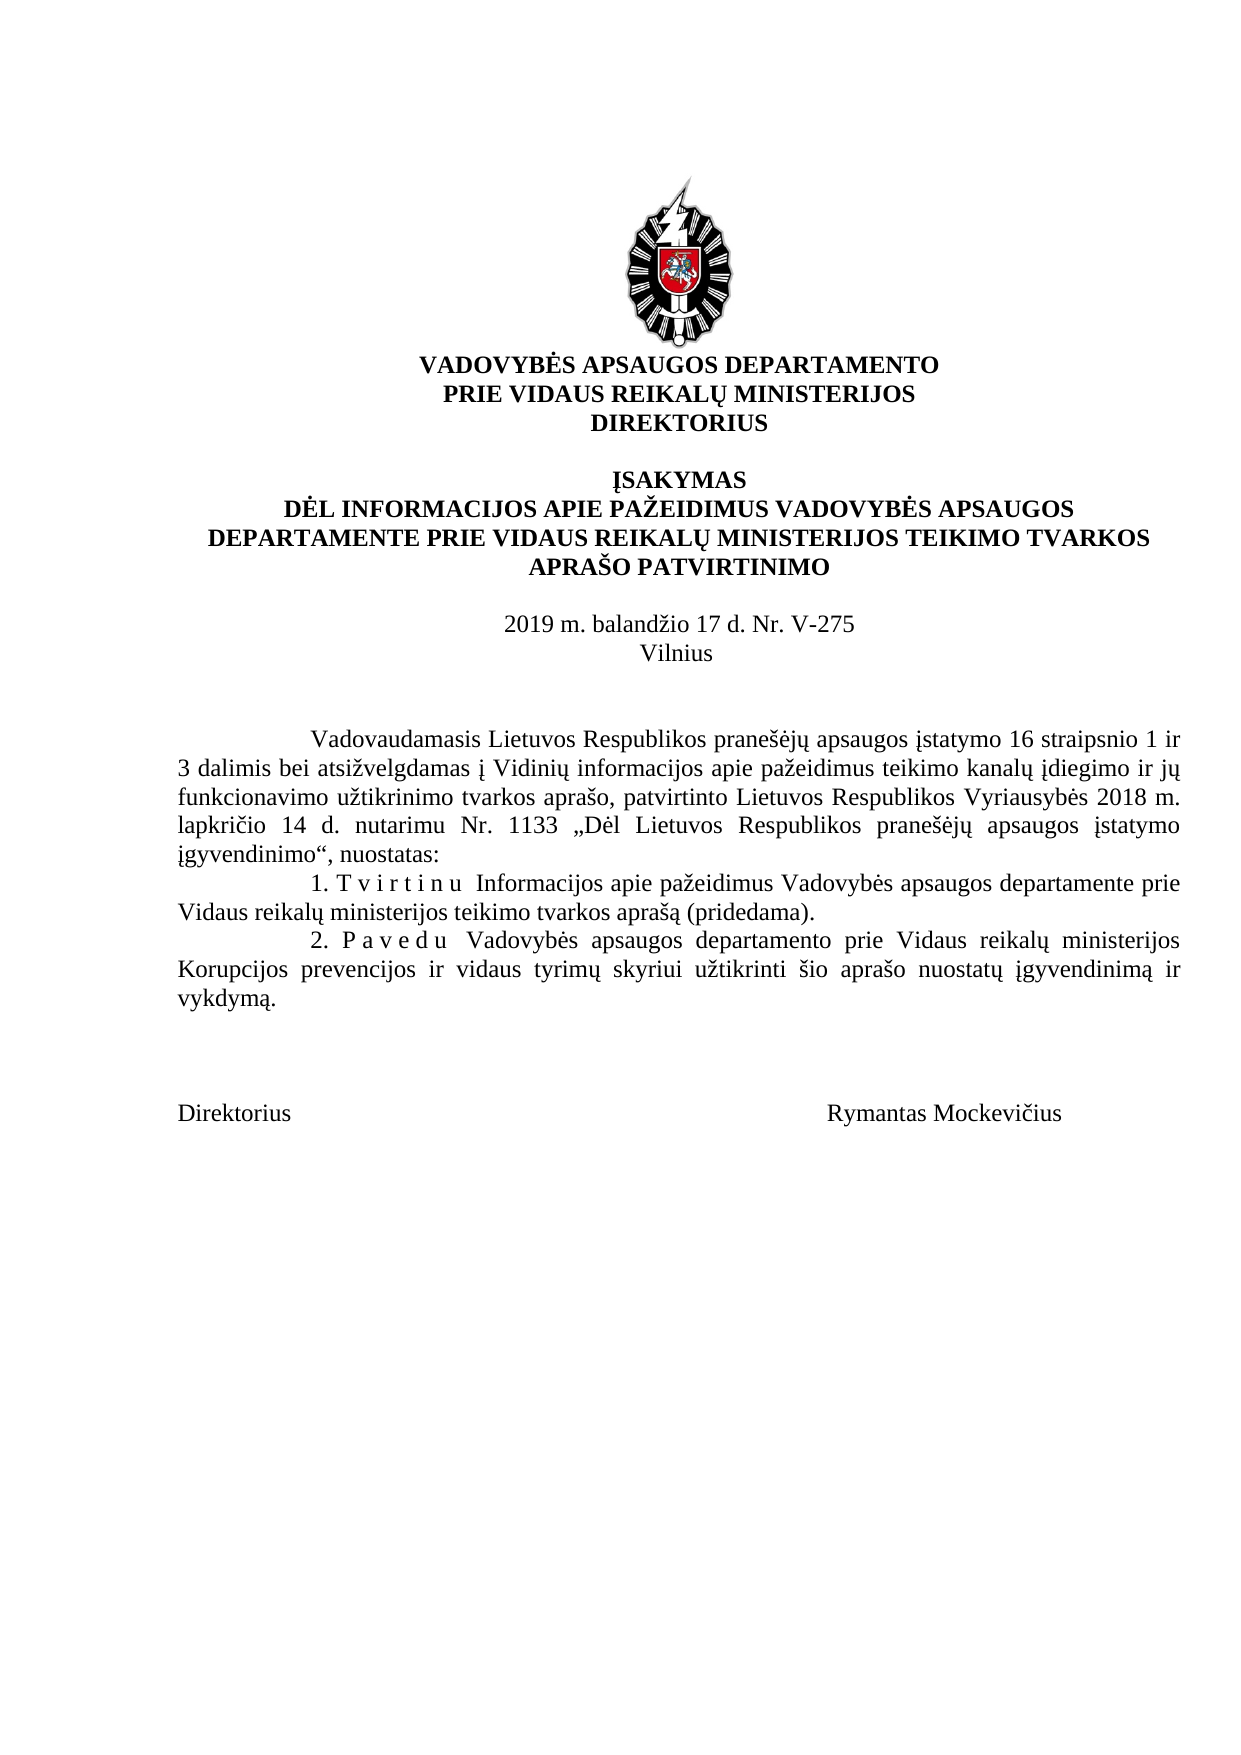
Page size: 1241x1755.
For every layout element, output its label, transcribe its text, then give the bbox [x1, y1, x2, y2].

text 1. Tvirtinu Informacijos apie pažeidimus Vadovybės apsaugos departamente prie Vidaus reikalų ministerijos teikimo tvarkos aprašą (pridedama). [177, 868, 1181, 925]
text DIREKTORIUS [177, 408, 1181, 437]
text 2. Pavedu Vadovybės apsaugos departamento prie Vidaus reikalų ministerijos Korupcijos prevencijos ir vidaus tyrimų skyriui užtikrinti šio aprašo nuostatų įgyvendinimą ir vykdymą. [177, 925, 1181, 1012]
text 2019 m. balandžio 17 d. Nr. V-275 [177, 609, 1181, 638]
text Direktorius Rymantas Mockevičius [177, 1098, 1181, 1127]
text Vadovaudamasis Lietuvos Respublikos pranešėjų apsaugos įstatymo 16 straipsnio 1 ir 3 dalimis bei atsižvelgdamas į Vidinių informacijos apie pažeidimus teikimo kanalų įdiegimo ir jų funkcionavimo užtikrinimo tvarkos aprašo, patvirtinto Lietuvos Respublikos Vyriausybės 2018 m. lapkričio 14 d. nutarimu Nr. 1133 „Dėl Lietuvos Respublikos pranešėjų apsaugos įstatymo įgyvendinimo“, nuostatas: [177, 724, 1181, 868]
text DĖL INFORMACIJOS APIE PAŽEIDIMUS VADOVYBĖS APSAUGOS DEPARTAMENTE PRIE VIDAUS REIKALŲ MINISTERIJOS TEIKIMO TVARKOS APRAŠO PATVIRTINIMO [177, 494, 1181, 580]
text Vilnius [177, 638, 1181, 667]
text ĮSAKYMAS [177, 465, 1181, 494]
text PRIE VIDAUS REIKALŲ MINISTERIJOS [177, 379, 1181, 408]
text VADOVYBĖS APSAUGOS DEPARTAMENTO [177, 350, 1181, 379]
